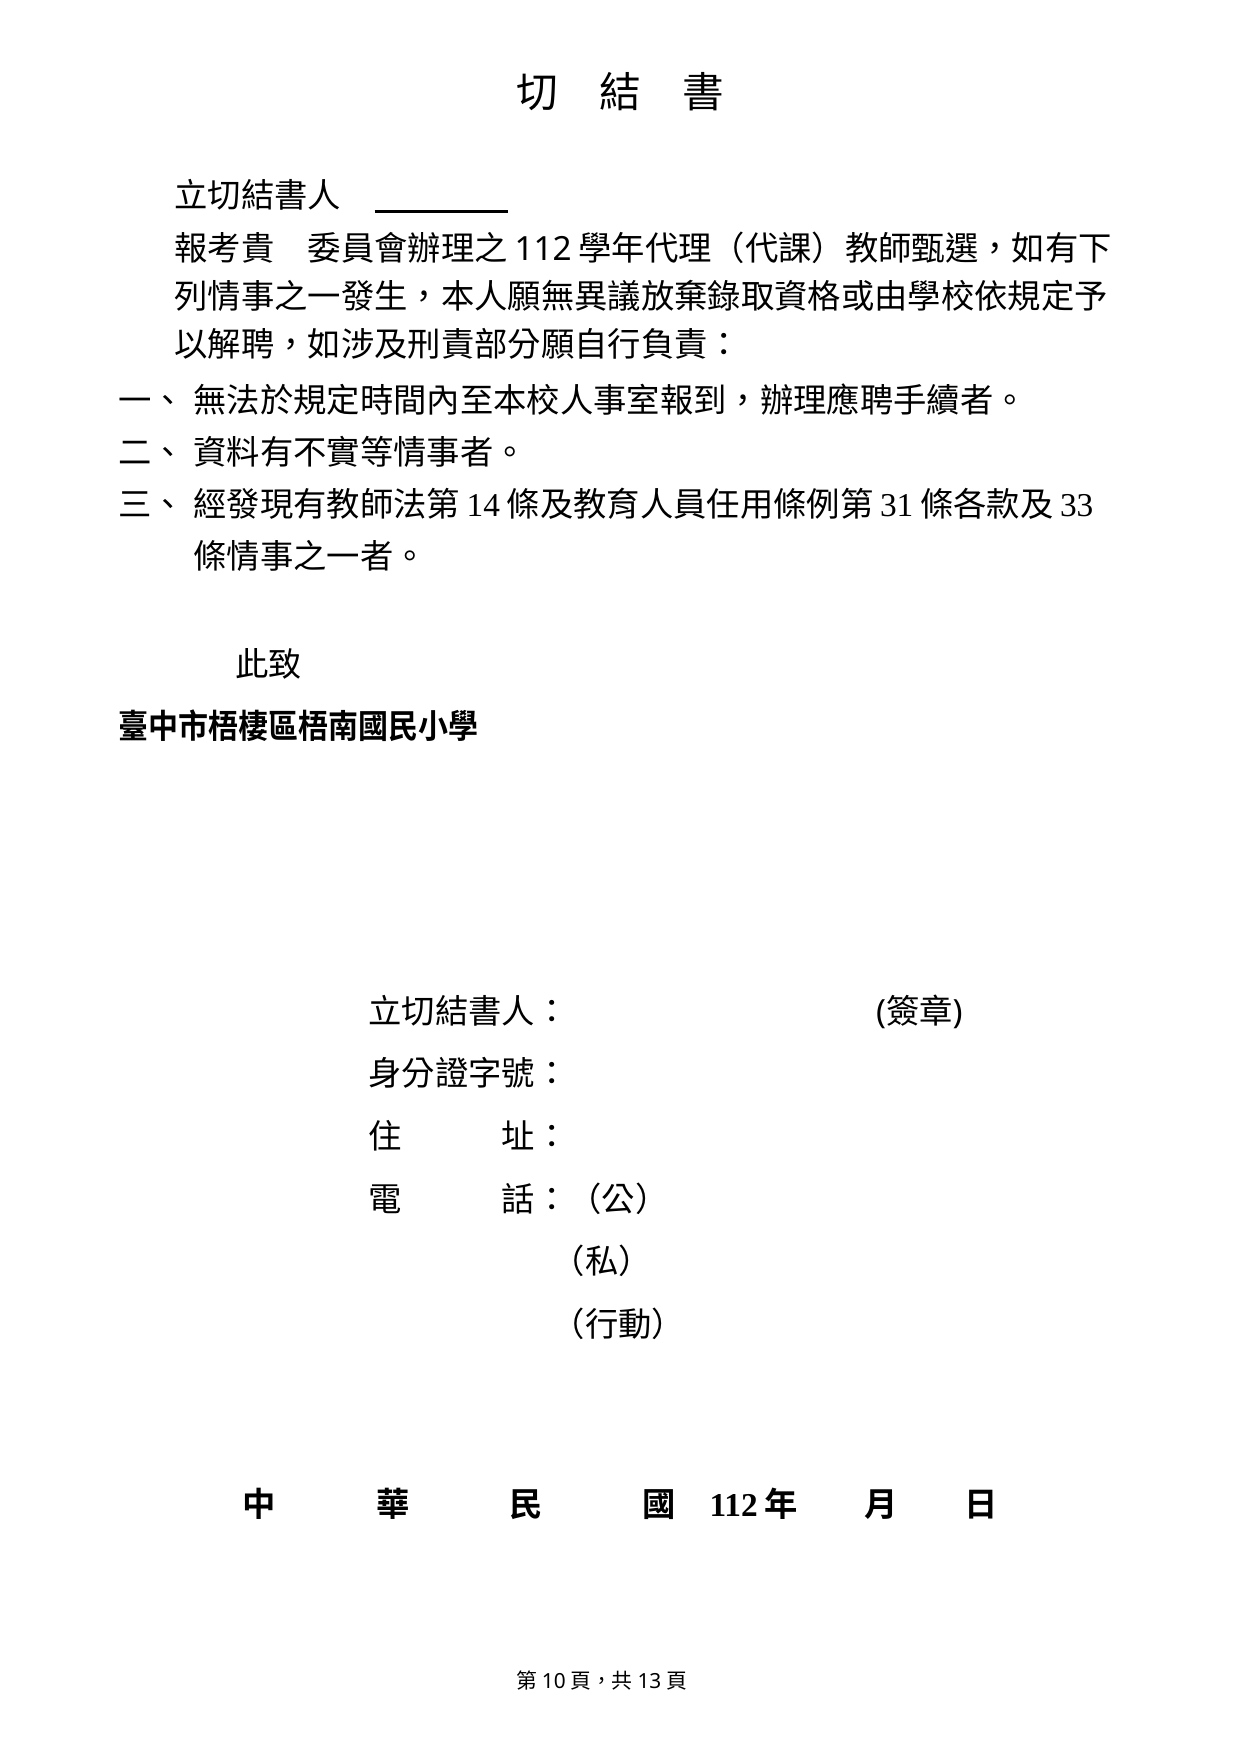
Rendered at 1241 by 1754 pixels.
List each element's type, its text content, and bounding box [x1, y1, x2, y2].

text 立切結書人 [174, 169, 1122, 217]
text （私） [118, 1235, 1122, 1283]
text （行動） [118, 1298, 1122, 1346]
list 資料有不實等情事者。 [118, 422, 1122, 474]
text 住 址： 電 話：（公） [368, 1110, 1122, 1221]
text 立切結書人： (簽章) 身分證字號： [368, 984, 1122, 1095]
text 臺中市梧棲區梧南國民小學 [118, 700, 1122, 748]
list 無法於規定時間內至本校人事室報到，辦理應聘手續者。 [118, 370, 1122, 422]
text 切 結 書 [118, 59, 1122, 119]
list 經發現有教師法第14條及教育人員任用條例第31條各款及33條情事之一者。 [118, 474, 1122, 579]
text 此致 [118, 638, 1122, 686]
text 報考貴 委員會辦理之112學年代理（代課）教師甄選，如有下列情事之一發生，本人願無異議放棄錄取資格或由學校依規定予以解聘，如涉及刑責部分願自行負責： [174, 221, 1122, 366]
text 中 華 民 國 112年 月 日 [118, 1478, 1122, 1526]
